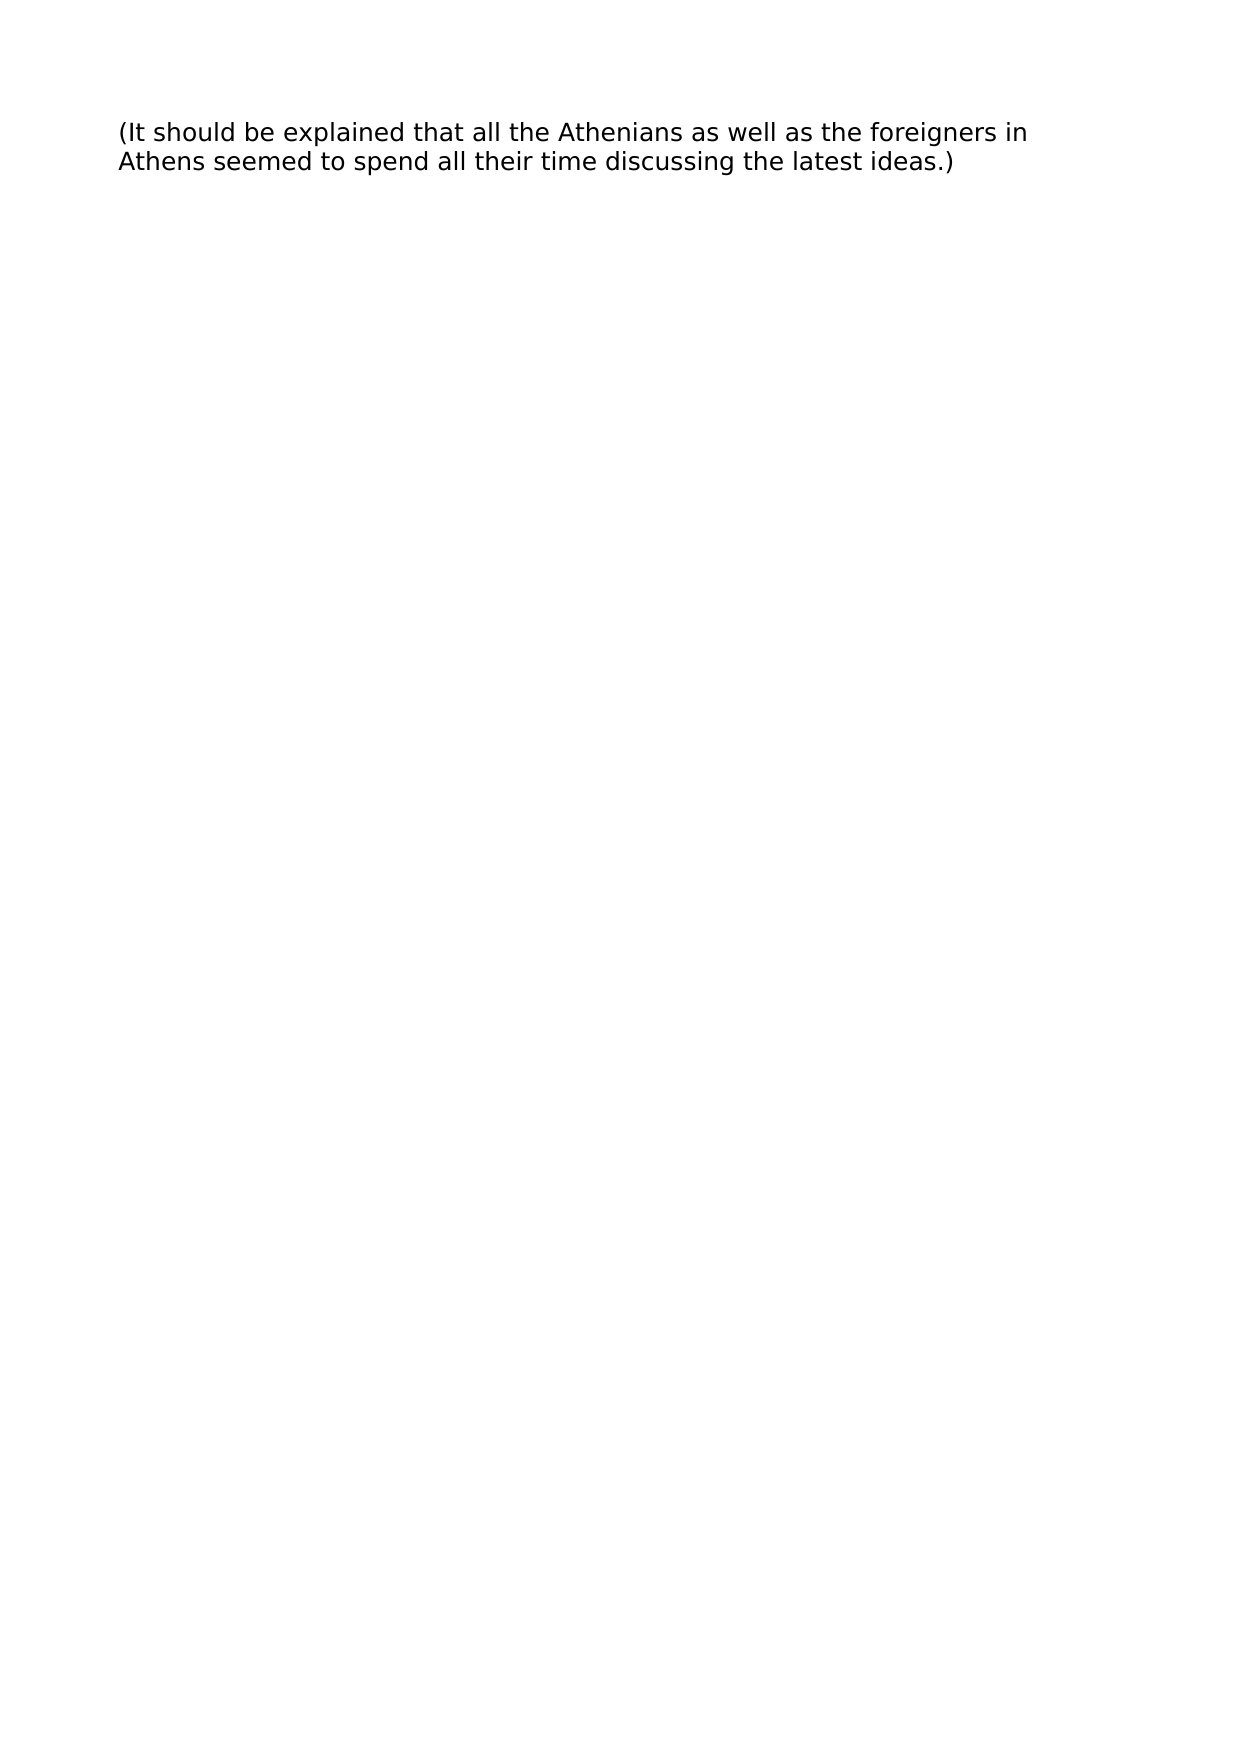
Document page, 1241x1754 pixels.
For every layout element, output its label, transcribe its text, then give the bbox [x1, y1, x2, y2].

text (It should be explained that all the Athenians as well as the foreigners in Athens seemed to spend all their time discussing the latest ideas.) [118, 118, 1122, 176]
